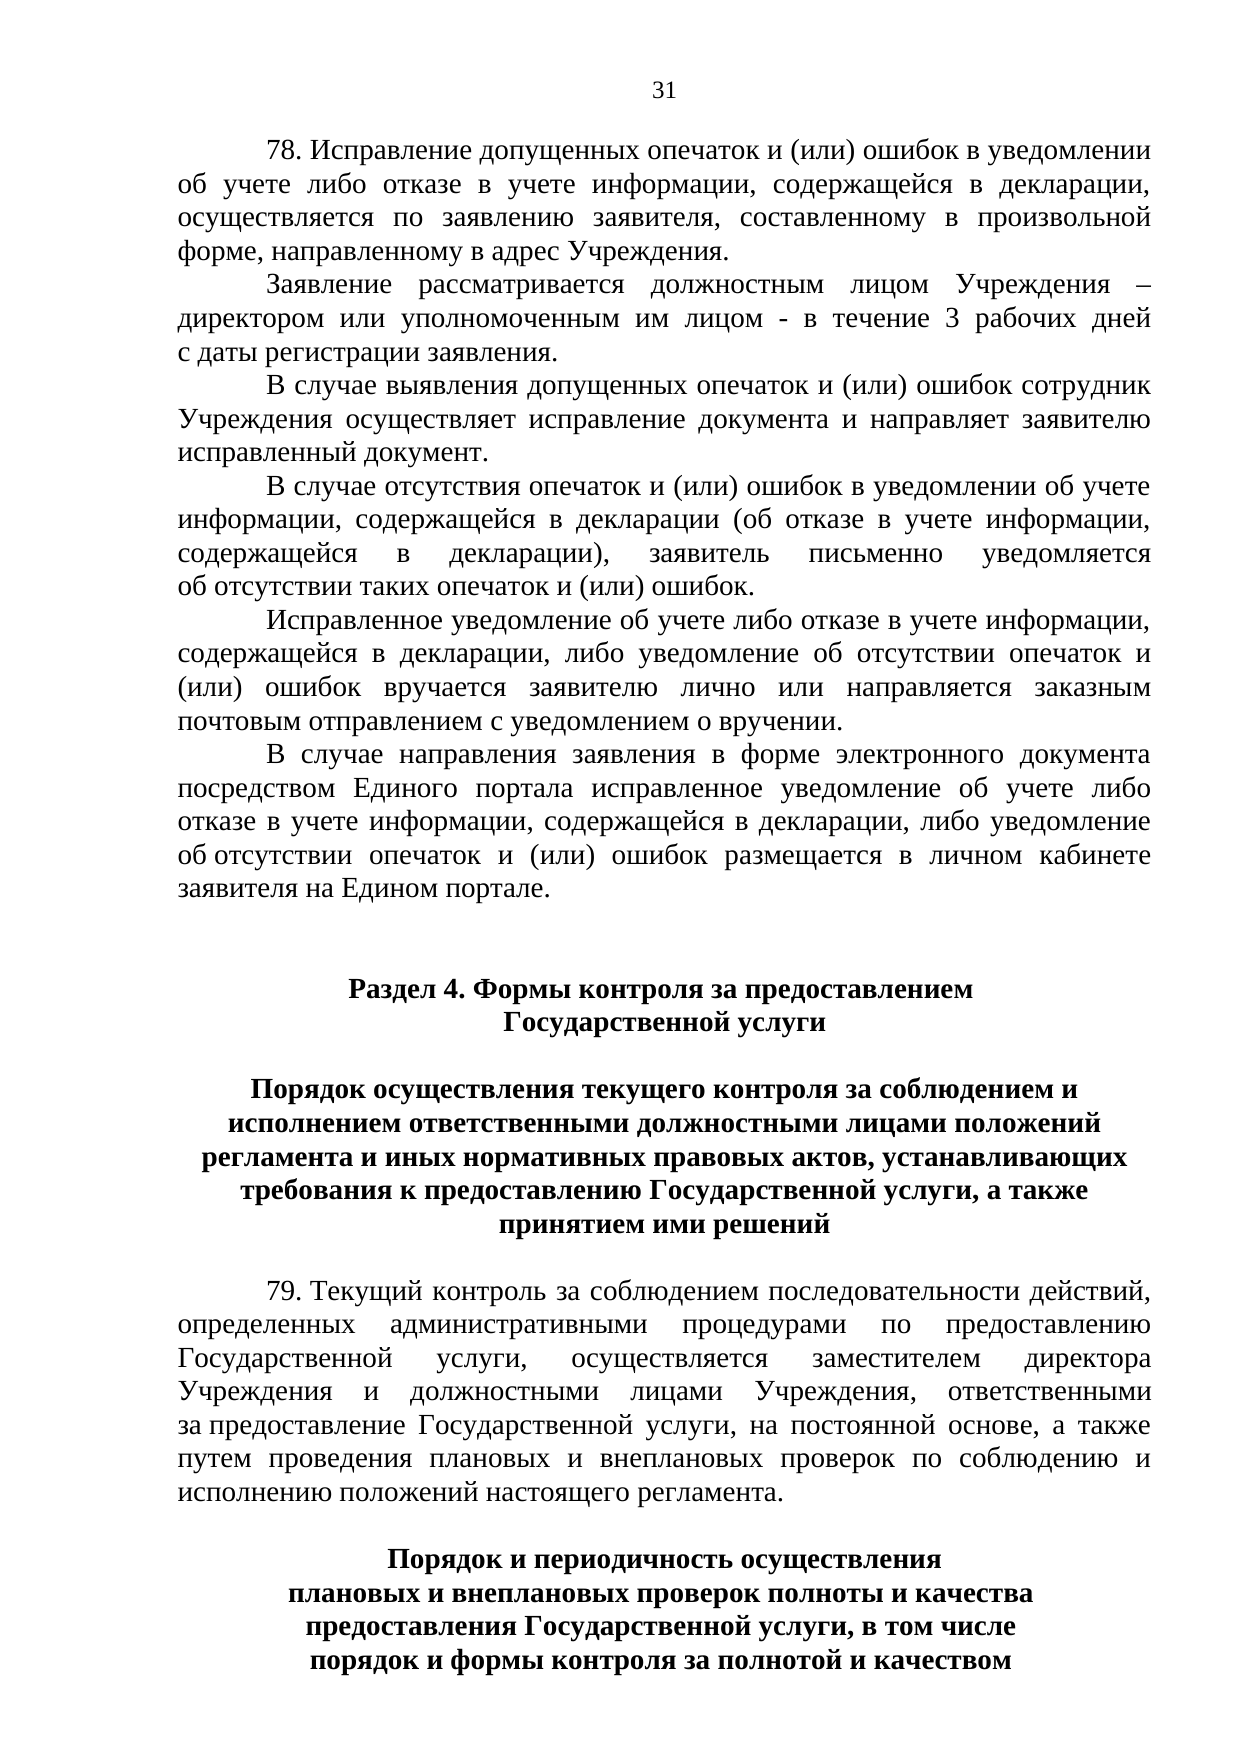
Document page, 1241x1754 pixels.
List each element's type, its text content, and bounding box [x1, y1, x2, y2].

text Исправленное уведомление об учете либо отказе в учете информации, содержащейся в декларации, либо уведомление об отсутствии опечаток и (или) ошибок вручается заявителю лично или направляется заказным почтовым отправлением с уведомлением о вручении. [177, 602, 1152, 736]
text В случае направления заявления в форме электронного документа посредством Единого портала исправленное уведомление об учете либо отказе в учете информации, содержащейся в декларации, либо уведомление об отсутствии опечаток и (или) ошибок размещается в личном кабинете заявителя на Едином портале. [177, 736, 1152, 904]
text 78. Исправление допущенных опечаток и (или) ошибок в уведомлении об учете либо отказе в учете информации, содержащейся в декларации, осуществляется по заявлению заявителя, составленному в произвольной форме, направленному в адрес Учреждения. [177, 132, 1152, 267]
text Раздел 4. Формы контроля за предоставлением Государственной услуги [177, 971, 1152, 1038]
text В случае отсутствия опечаток и (или) ошибок в уведомлении об учете информации, содержащейся в декларации (об отказе в учете информации, содержащейся в декларации), заявитель письменно уведомляется об отсутствии таких опечаток и (или) ошибок. [177, 468, 1152, 602]
text 79. Текущий контроль за соблюдением последовательности действий, определенных административными процедурами по предоставлению Государственной услуги, осуществляется заместителем директора Учреждения и должностными лицами Учреждения, ответственными за предоставление Государственной услуги, на постоянной основе, а также путем проведения плановых и внеплановых проверок по соблюдению и исполнению положений настоящего регламента. [177, 1273, 1152, 1508]
text Заявление рассматривается должностным лицом Учреждения – директором или уполномоченным им лицом - в течение 3 рабочих дней с даты регистрации заявления. [177, 267, 1152, 367]
text В случае выявления допущенных опечаток и (или) ошибок сотрудник Учреждения осуществляет исправление документа и направляет заявителю исправленный документ. [177, 367, 1152, 468]
text плановых и внеплановых проверок полноты и качества предоставления Государственной услуги, в том числе порядок и формы контроля за полнотой и качеством [177, 1575, 1152, 1675]
text Порядок осуществления текущего контроля за соблюдением и исполнением ответственными должностными лицами положений регламента и иных нормативных правовых актов, устанавливающих требования к предоставлению Государственной услуги, а также принятием ими решений [177, 1072, 1152, 1239]
text Порядок и периодичность осуществления [177, 1541, 1152, 1575]
